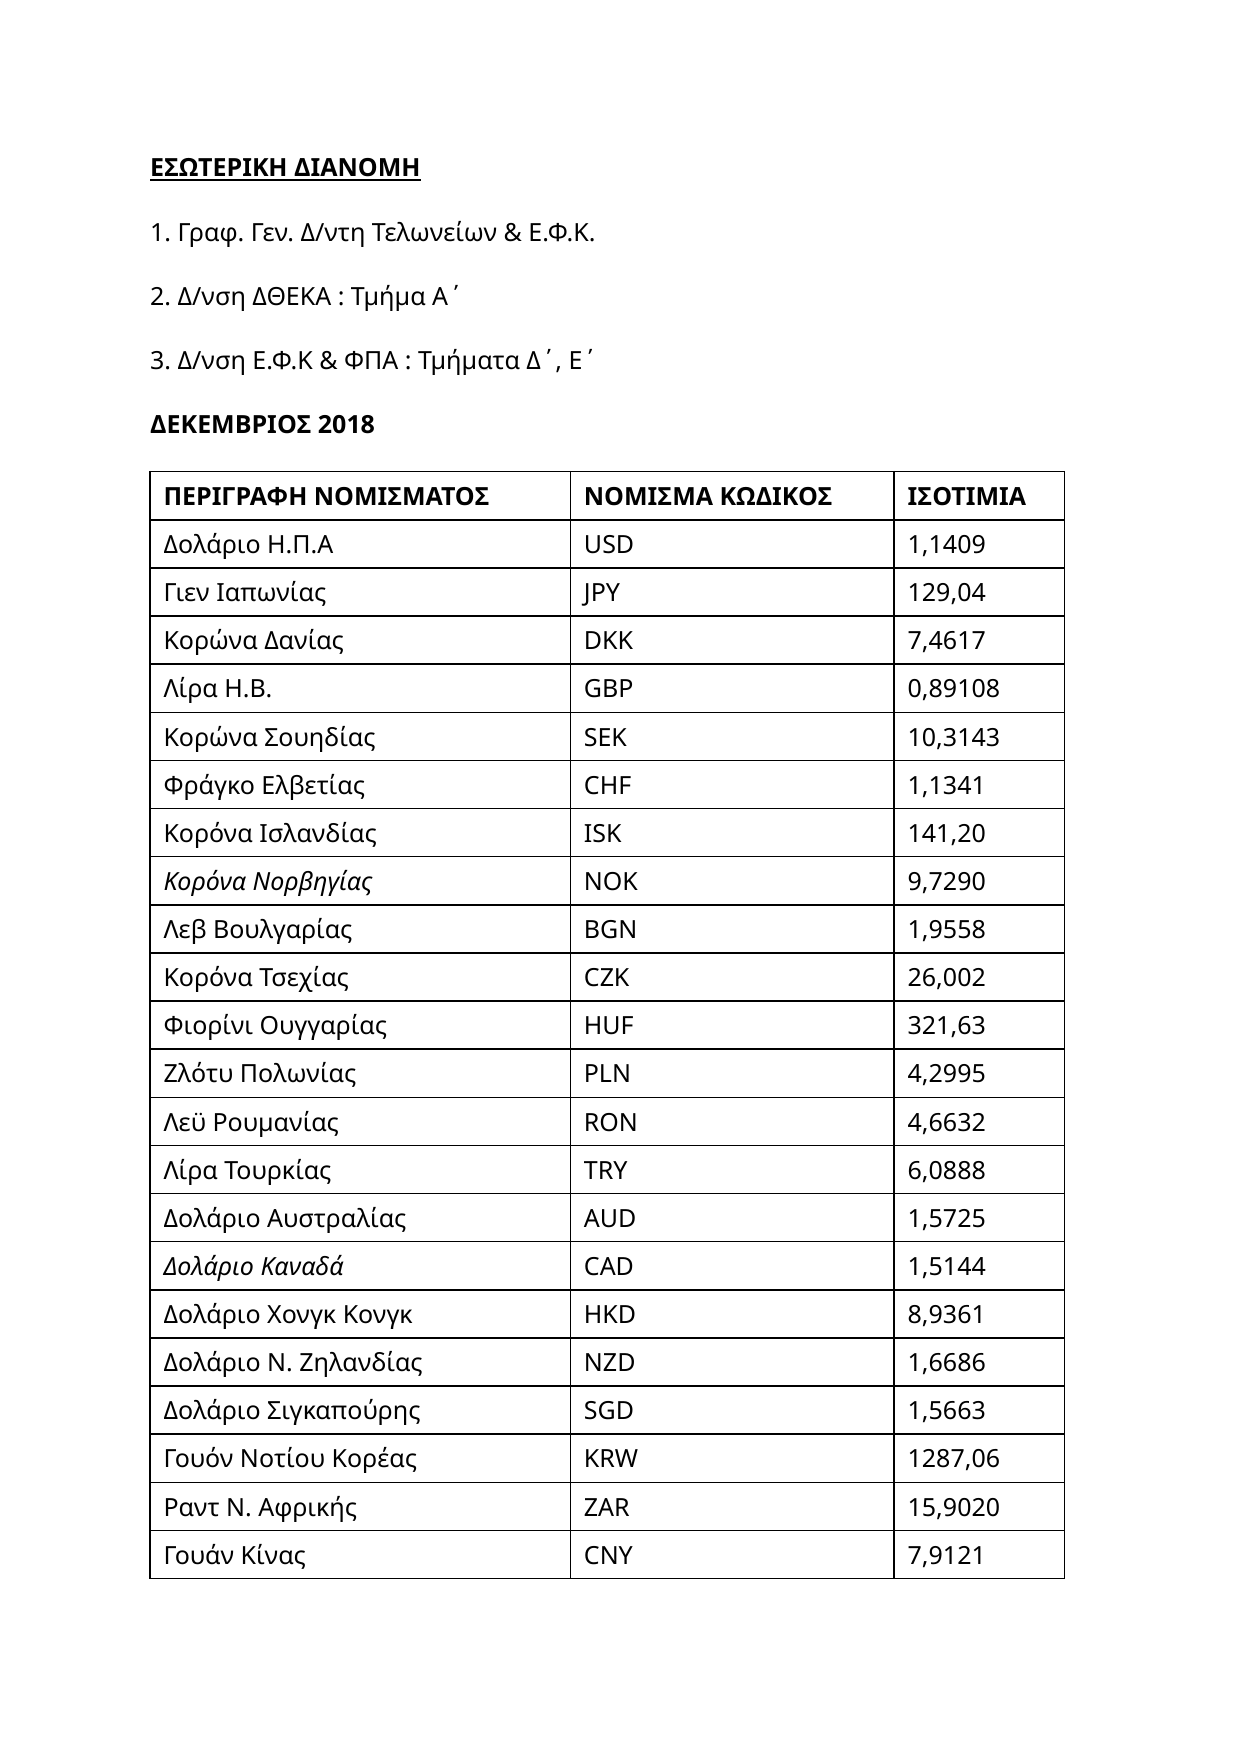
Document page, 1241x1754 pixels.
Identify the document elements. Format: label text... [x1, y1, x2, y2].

table_cell Δολάριο Καναδά [151, 1242, 570, 1289]
table_cell AUD [571, 1194, 893, 1241]
table_cell 1,5663 [895, 1387, 1064, 1433]
table_cell Κορόνα Ισλανδίας [151, 809, 570, 856]
table_cell 129,04 [895, 569, 1064, 615]
table_cell NOK [571, 857, 893, 904]
table_cell Κορόνα Τσεχίας [151, 954, 570, 1000]
table_cell Λίρα Η.Β. [151, 665, 570, 711]
table_cell 9,7290 [895, 857, 1064, 904]
table_cell PLN [571, 1050, 893, 1096]
table_cell 141,20 [895, 809, 1064, 856]
table_cell KRW [571, 1435, 893, 1481]
table_cell Γιεν Ιαπωνίας [151, 569, 570, 615]
table_cell Φιορίνι Ουγγαρίας [151, 1002, 570, 1048]
table_cell 0,89108 [895, 665, 1064, 711]
table_cell 15,9020 [895, 1483, 1064, 1529]
table_cell Δολάριο Η.Π.Α [151, 521, 570, 567]
table_cell 321,63 [895, 1002, 1064, 1048]
table_cell SGD [571, 1387, 893, 1433]
table_cell 1287,06 [895, 1435, 1064, 1481]
table_cell 4,6632 [895, 1098, 1064, 1144]
table_cell 1,6686 [895, 1339, 1064, 1385]
table_cell HKD [571, 1291, 893, 1337]
table_cell CAD [571, 1242, 893, 1289]
table_header ΝΟΜΙΣΜΑ ΚΩΔΙΚΟΣ [571, 472, 893, 519]
table_cell DKK [571, 617, 893, 663]
table_cell 7,4617 [895, 617, 1064, 663]
table_cell Κορώνα Δανίας [151, 617, 570, 663]
table_cell 1,1341 [895, 761, 1064, 808]
table_cell CHF [571, 761, 893, 808]
table_cell NZD [571, 1339, 893, 1385]
table_cell 10,3143 [895, 713, 1064, 759]
table_cell 1,5144 [895, 1242, 1064, 1289]
table_cell Ραντ Ν. Αφρικής [151, 1483, 570, 1529]
table_cell USD [571, 521, 893, 567]
table_cell BGN [571, 906, 893, 952]
table_cell Δολάριο Σιγκαπούρης [151, 1387, 570, 1433]
table_cell CNY [571, 1531, 893, 1578]
table_cell GBP [571, 665, 893, 711]
table_cell Δολάριο Χονγκ Κονγκ [151, 1291, 570, 1337]
table_cell Λεβ Βουλγαρίας [151, 906, 570, 952]
table_cell TRY [571, 1146, 893, 1193]
text 2. Δ/νση ΔΘΕΚΑ : Τμήμα Α΄ [150, 278, 1090, 312]
table_cell ZAR [571, 1483, 893, 1529]
table_cell CZK [571, 954, 893, 1000]
table_cell Δολάριο Αυστραλίας [151, 1194, 570, 1241]
table_cell 4,2995 [895, 1050, 1064, 1096]
table_cell 1,9558 [895, 906, 1064, 952]
table_cell Ζλότυ Πολωνίας [151, 1050, 570, 1096]
table_cell Γουάν Κίνας [151, 1531, 570, 1578]
table_header ΙΣΟΤΙΜΙΑ [895, 472, 1064, 519]
table_cell 1,5725 [895, 1194, 1064, 1241]
table_cell Κορόνα Νορβηγίας [151, 857, 570, 904]
table_header ΠΕΡΙΓΡΑΦΗ ΝΟΜΙΣΜΑΤΟΣ [151, 472, 570, 519]
text 3. Δ/νση Ε.Φ.Κ & ΦΠΑ : Τμήματα Δ΄, Ε΄ [150, 342, 1090, 377]
table_cell Λίρα Τουρκίας [151, 1146, 570, 1193]
table_cell 7,9121 [895, 1531, 1064, 1578]
table_cell Φράγκο Ελβετίας [151, 761, 570, 808]
table_cell Κορώνα Σουηδίας [151, 713, 570, 759]
table_cell 26,002 [895, 954, 1064, 1000]
table_cell 8,9361 [895, 1291, 1064, 1337]
text ΕΣΩΤΕΡΙΚΗ ΔΙΑΝΟΜΗ [150, 150, 1090, 184]
table_cell 1,1409 [895, 521, 1064, 567]
table_cell Λεϋ Ρουμανίας [151, 1098, 570, 1144]
table_cell HUF [571, 1002, 893, 1048]
table_cell SEK [571, 713, 893, 759]
text ΔΕΚΕΜΒΡΙΟΣ 2018 [150, 407, 1090, 441]
table_cell ISK [571, 809, 893, 856]
text 1. Γραφ. Γεν. Δ/ντη Τελωνείων & Ε.Φ.Κ. [150, 214, 1090, 248]
table_cell RON [571, 1098, 893, 1144]
table_cell 6,0888 [895, 1146, 1064, 1193]
table_cell Δολάριο Ν. Ζηλανδίας [151, 1339, 570, 1385]
table_cell Γουόν Νοτίου Κορέας [151, 1435, 570, 1481]
table_cell JPY [571, 569, 893, 615]
